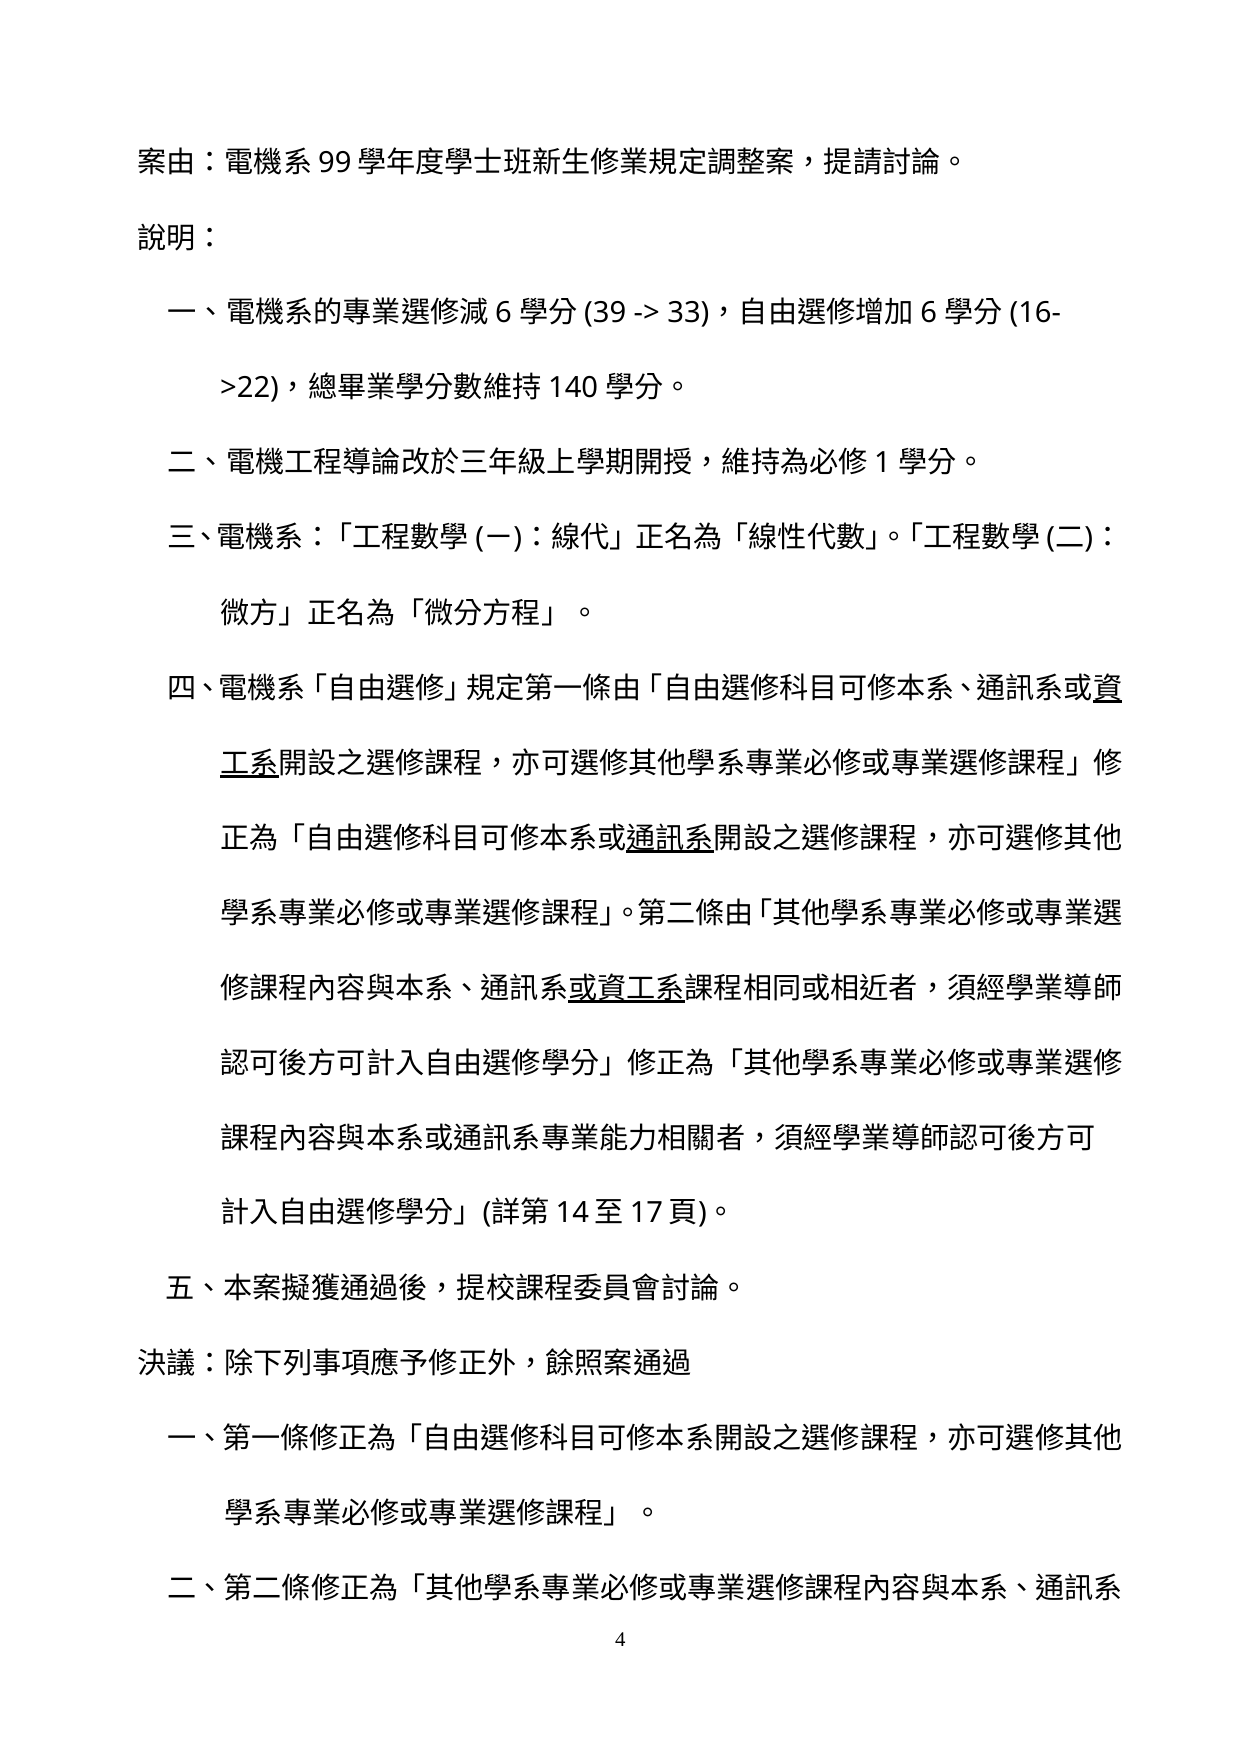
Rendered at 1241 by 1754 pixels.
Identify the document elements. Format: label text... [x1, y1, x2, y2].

text 案由：電機系99學年度學士班新生修業規定調整案，提請討論。 [137, 123, 1122, 198]
text 三、電機系：「工程數學 (ㄧ)：線代」 正名為 「線性代數」。「工程數學 (二)：微方」正名為「微分方程」。 [167, 498, 1122, 648]
text 四、電機系「自由選修」規定第一條由「自由選修科目可修本系、通訊系或資工系開設之選修課程，亦可選修其他學系專業必修或專業選修課程」修正為「自由選修科目可修本系或通訊系開設之選修課程，亦可選修其他學系專業必修或專業選修課程」。第二條由「其他學系專業必修或專業選修課程內容與本系、通訊系或資工系課程相同或相近者，須經學業導師認可後方可計入自由選修學分」修正為「其他學系專業必修或專業選修課程內容與本系或通訊系專業能力相關者，須經學業導師認可後方可計入自由選修學分」(詳第14至17頁)。 [167, 648, 1122, 1248]
text 二、電機工程導論改於三年級上學期開授，維持為必修 1 學分。 [167, 423, 1122, 498]
text 決議：除下列事項應予修正外，餘照案通過 [137, 1323, 1122, 1398]
text 一、第一條修正為「自由選修科目可修本系開設之選修課程，亦可選修其他學系專業必修或專業選修課程」。 [167, 1398, 1122, 1548]
text 說明： [137, 198, 1122, 273]
text 一、電機系的專業選修減 6 學分 (39 -> 33)，自由選修增加 6 學分 (16->22)，總畢業學分數維持 140 學分。 [167, 273, 1122, 423]
text 二、第二條修正為「其他學系專業必修或專業選修課程內容與本系、通訊系 [167, 1548, 1122, 1623]
text 五、本案擬獲通過後，提校課程委員會討論。 [165, 1248, 1122, 1323]
